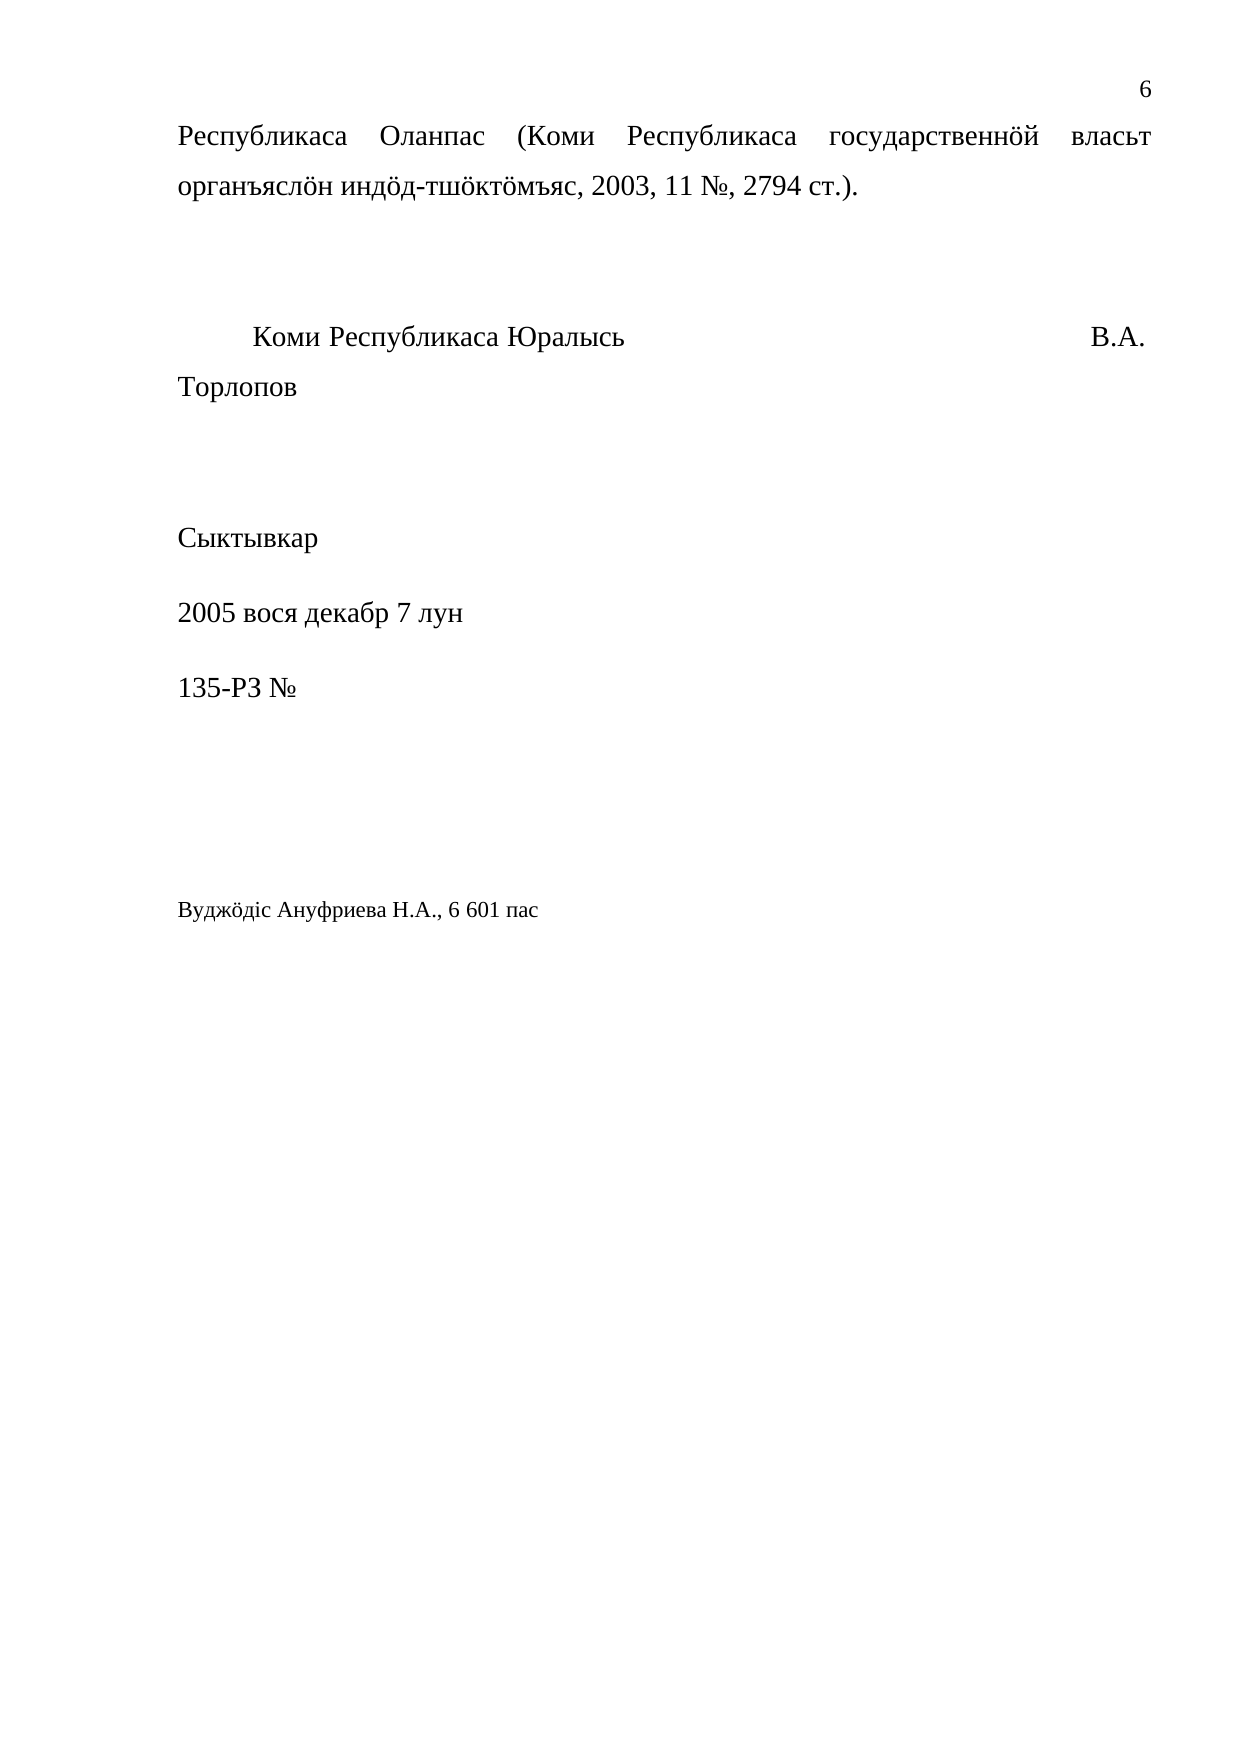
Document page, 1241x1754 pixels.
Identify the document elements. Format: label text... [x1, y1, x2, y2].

text Сыктывкар [177, 520, 1152, 553]
text 2005 вося декабр 7 лун [177, 595, 1152, 629]
text Республикаса Оланпас (Коми Республикаса государственнöй власьт органъяслöн индöд-тшöктöмъяс, 2003, 11 №, 2794 ст.). [177, 118, 1152, 202]
text 135-РЗ № [177, 671, 1152, 704]
text Вуджöдiс Ануфриева Н.А., 6 601 пас [177, 897, 1152, 923]
text Коми Республикаса Юралысь В.А. Торлопов [177, 319, 1152, 403]
